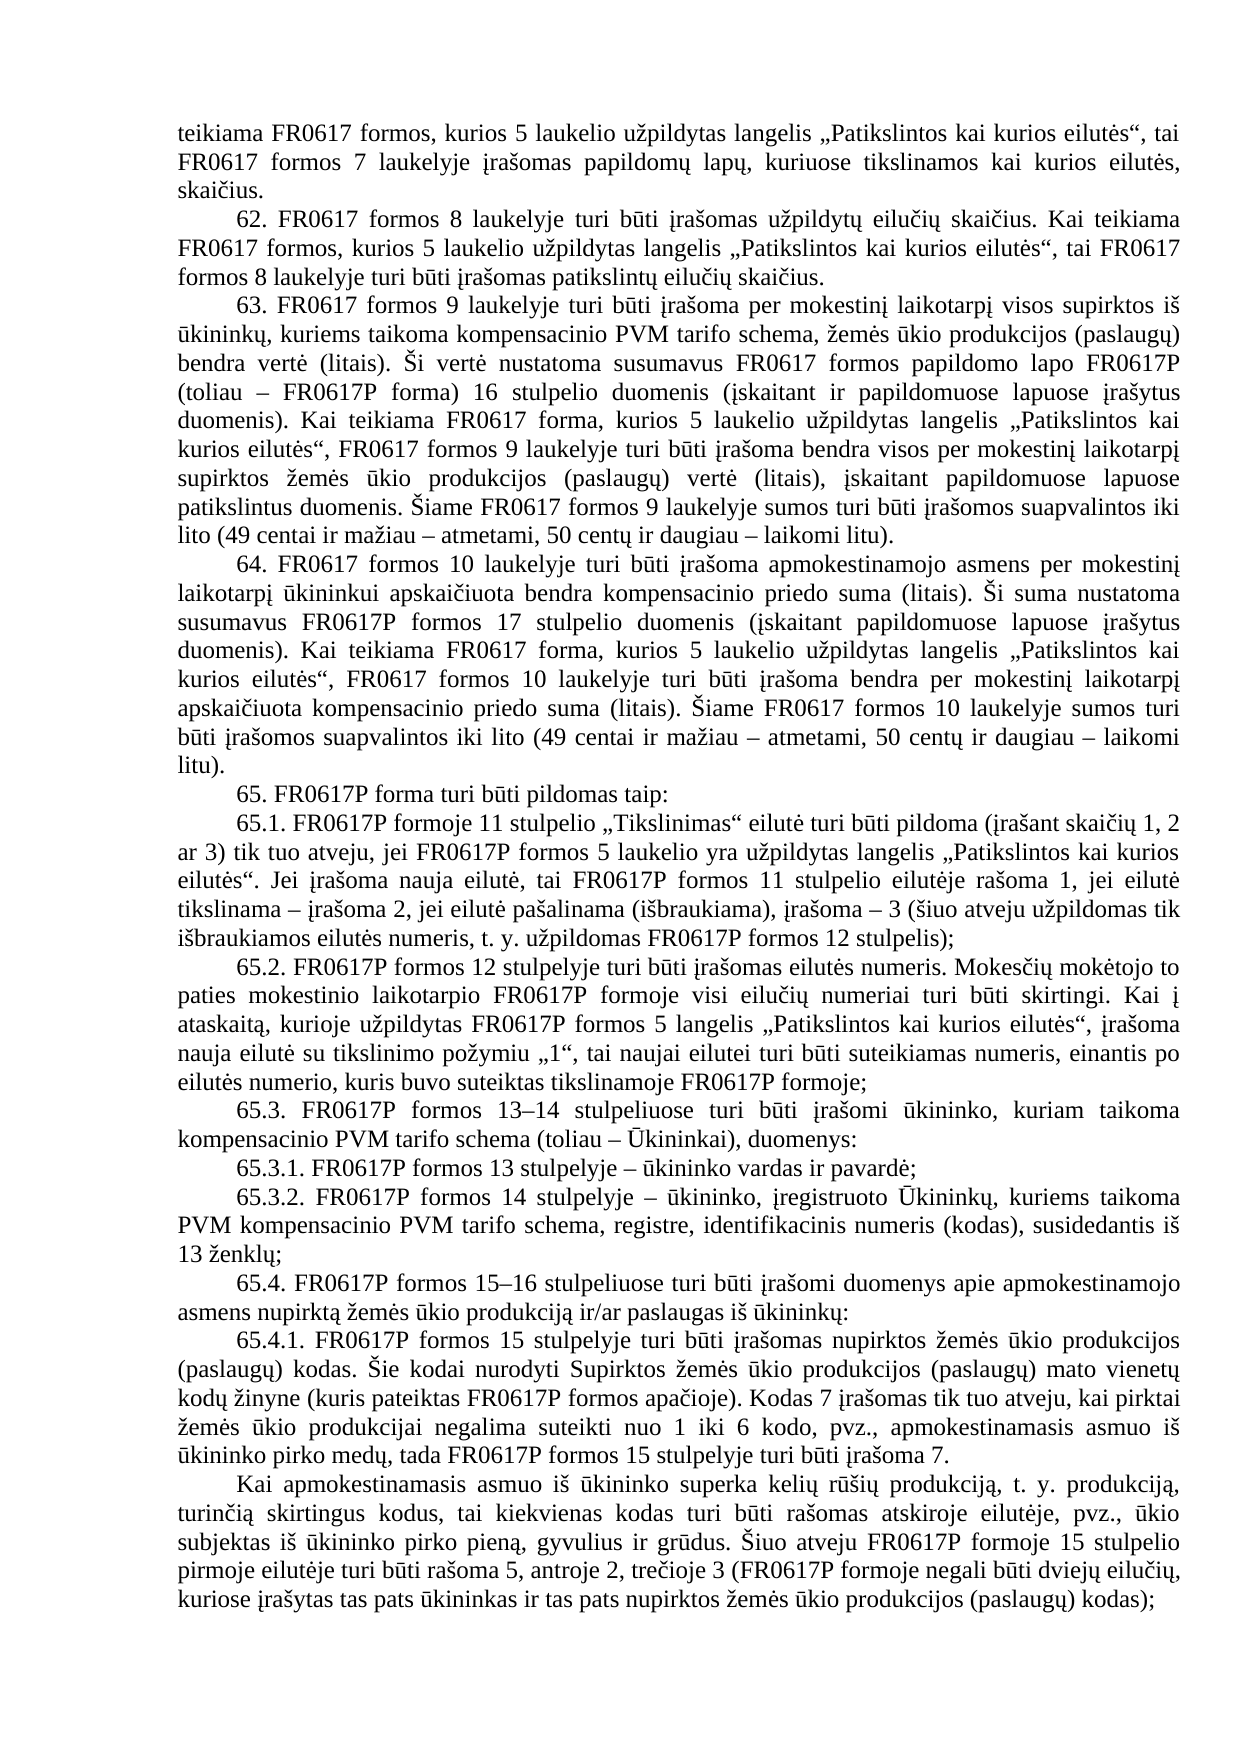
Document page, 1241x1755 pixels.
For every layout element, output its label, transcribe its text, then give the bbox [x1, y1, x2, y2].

text 64. FR0617 formos 10 laukelyje turi būti įrašoma apmokestinamojo asmens per mokestinį laikotarpį ūkininkui apskaičiuota bendra kompensacinio priedo suma (litais). Ši suma nustatoma susumavus FR0617P formos 17 stulpelio duomenis (įskaitant papildomuose lapuose įrašytus duomenis). Kai teikiama FR0617 forma, kurios 5 laukelio užpildytas langelis „Patikslintos kai kurios eilutės“, FR0617 formos 10 laukelyje turi būti įrašoma bendra per mokestinį laikotarpį apskaičiuota kompensacinio priedo suma (litais). Šiame FR0617 formos 10 laukelyje sumos turi būti įrašomos suapvalintos iki lito (49 centai ir mažiau – atmetami, 50 centų ir daugiau – laikomi litu). [177, 549, 1181, 779]
text Kai apmokestinamasis asmuo iš ūkininko superka kelių rūšių produkciją, t. y. produkciją, turinčią skirtingus kodus, tai kiekvienas kodas turi būti rašomas atskiroje eilutėje, pvz., ūkio subjektas iš ūkininko pirko pieną, gyvulius ir grūdus. Šiuo atveju FR0617P formoje 15 stulpelio pirmoje eilutėje turi būti rašoma 5, antroje 2, trečioje 3 (FR0617P formoje negali būti dviejų eilučių, kuriose įrašytas tas pats ūkininkas ir tas pats nupirktos žemės ūkio produkcijos (paslaugų) kodas); [177, 1469, 1181, 1613]
text 65.4.1. FR0617P formos 15 stulpelyje turi būti įrašomas nupirktos žemės ūkio produkcijos (paslaugų) kodas. Šie kodai nurodyti Supirktos žemės ūkio produkcijos (paslaugų) mato vienetų kodų žinyne (kuris pateiktas FR0617P formos apačioje). Kodas 7 įrašomas tik tuo atveju, kai pirktai žemės ūkio produkcijai negalima suteikti nuo 1 iki 6 kodo, pvz., apmokestinamasis asmuo iš ūkininko pirko medų, tada FR0617P formos 15 stulpelyje turi būti įrašoma 7. [177, 1326, 1181, 1469]
text 65.3.1. FR0617P formos 13 stulpelyje – ūkininko vardas ir pavardė; [177, 1153, 1181, 1182]
text 62. FR0617 formos 8 laukelyje turi būti įrašomas užpildytų eilučių skaičius. Kai teikiama FR0617 formos, kurios 5 laukelio užpildytas langelis „Patikslintos kai kurios eilutės“, tai FR0617 formos 8 laukelyje turi būti įrašomas patikslintų eilučių skaičius. [177, 204, 1181, 291]
text 63. FR0617 formos 9 laukelyje turi būti įrašoma per mokestinį laikotarpį visos supirktos iš ūkininkų, kuriems taikoma kompensacinio PVM tarifo schema, žemės ūkio produkcijos (paslaugų) bendra vertė (litais). Ši vertė nustatoma susumavus FR0617 formos papildomo lapo FR0617P (toliau – FR0617P forma) 16 stulpelio duomenis (įskaitant ir papildomuose lapuose įrašytus duomenis). Kai teikiama FR0617 forma, kurios 5 laukelio užpildytas langelis „Patikslintos kai kurios eilutės“, FR0617 formos 9 laukelyje turi būti įrašoma bendra visos per mokestinį laikotarpį supirktos žemės ūkio produkcijos (paslaugų) vertė (litais), įskaitant papildomuose lapuose patikslintus duomenis. Šiame FR0617 formos 9 laukelyje sumos turi būti įrašomos suapvalintos iki lito (49 centai ir mažiau – atmetami, 50 centų ir daugiau – laikomi litu). [177, 291, 1181, 549]
text 65.3. FR0617P formos 13–14 stulpeliuose turi būti įrašomi ūkininko, kuriam taikoma kompensacinio PVM tarifo schema (toliau – Ūkininkai), duomenys: [177, 1096, 1181, 1153]
text 65. FR0617P forma turi būti pildomas taip: [177, 779, 1181, 808]
text 65.4. FR0617P formos 15–16 stulpeliuose turi būti įrašomi duomenys apie apmokestinamojo asmens nupirktą žemės ūkio produkciją ir/ar paslaugas iš ūkininkų: [177, 1268, 1181, 1326]
text teikiama FR0617 formos, kurios 5 laukelio užpildytas langelis „Patikslintos kai kurios eilutės“, tai FR0617 formos 7 laukelyje įrašomas papildomų lapų, kuriuose tikslinamos kai kurios eilutės, skaičius. [177, 118, 1181, 204]
text 65.3.2. FR0617P formos 14 stulpelyje – ūkininko, įregistruoto Ūkininkų, kuriems taikoma PVM kompensacinio PVM tarifo schema, registre, identifikacinis numeris (kodas), susidedantis iš 13 ženklų; [177, 1182, 1181, 1268]
text 65.2. FR0617P formos 12 stulpelyje turi būti įrašomas eilutės numeris. Mokesčių mokėtojo to paties mokestinio laikotarpio FR0617P formoje visi eilučių numeriai turi būti skirtingi. Kai į ataskaitą, kurioje užpildytas FR0617P formos 5 langelis „Patikslintos kai kurios eilutės“, įrašoma nauja eilutė su tikslinimo požymiu „1“, tai naujai eilutei turi būti suteikiamas numeris, einantis po eilutės numerio, kuris buvo suteiktas tikslinamoje FR0617P formoje; [177, 952, 1181, 1096]
text 65.1. FR0617P formoje 11 stulpelio „Tikslinimas“ eilutė turi būti pildoma (įrašant skaičių 1, 2 ar 3) tik tuo atveju, jei FR0617P formos 5 laukelio yra užpildytas langelis „Patikslintos kai kurios eilutės“. Jei įrašoma nauja eilutė, tai FR0617P formos 11 stulpelio eilutėje rašoma 1, jei eilutė tikslinama – įrašoma 2, jei eilutė pašalinama (išbraukiama), įrašoma – 3 (šiuo atveju užpildomas tik išbraukiamos eilutės numeris, t. y. užpildomas FR0617P formos 12 stulpelis); [177, 808, 1181, 952]
